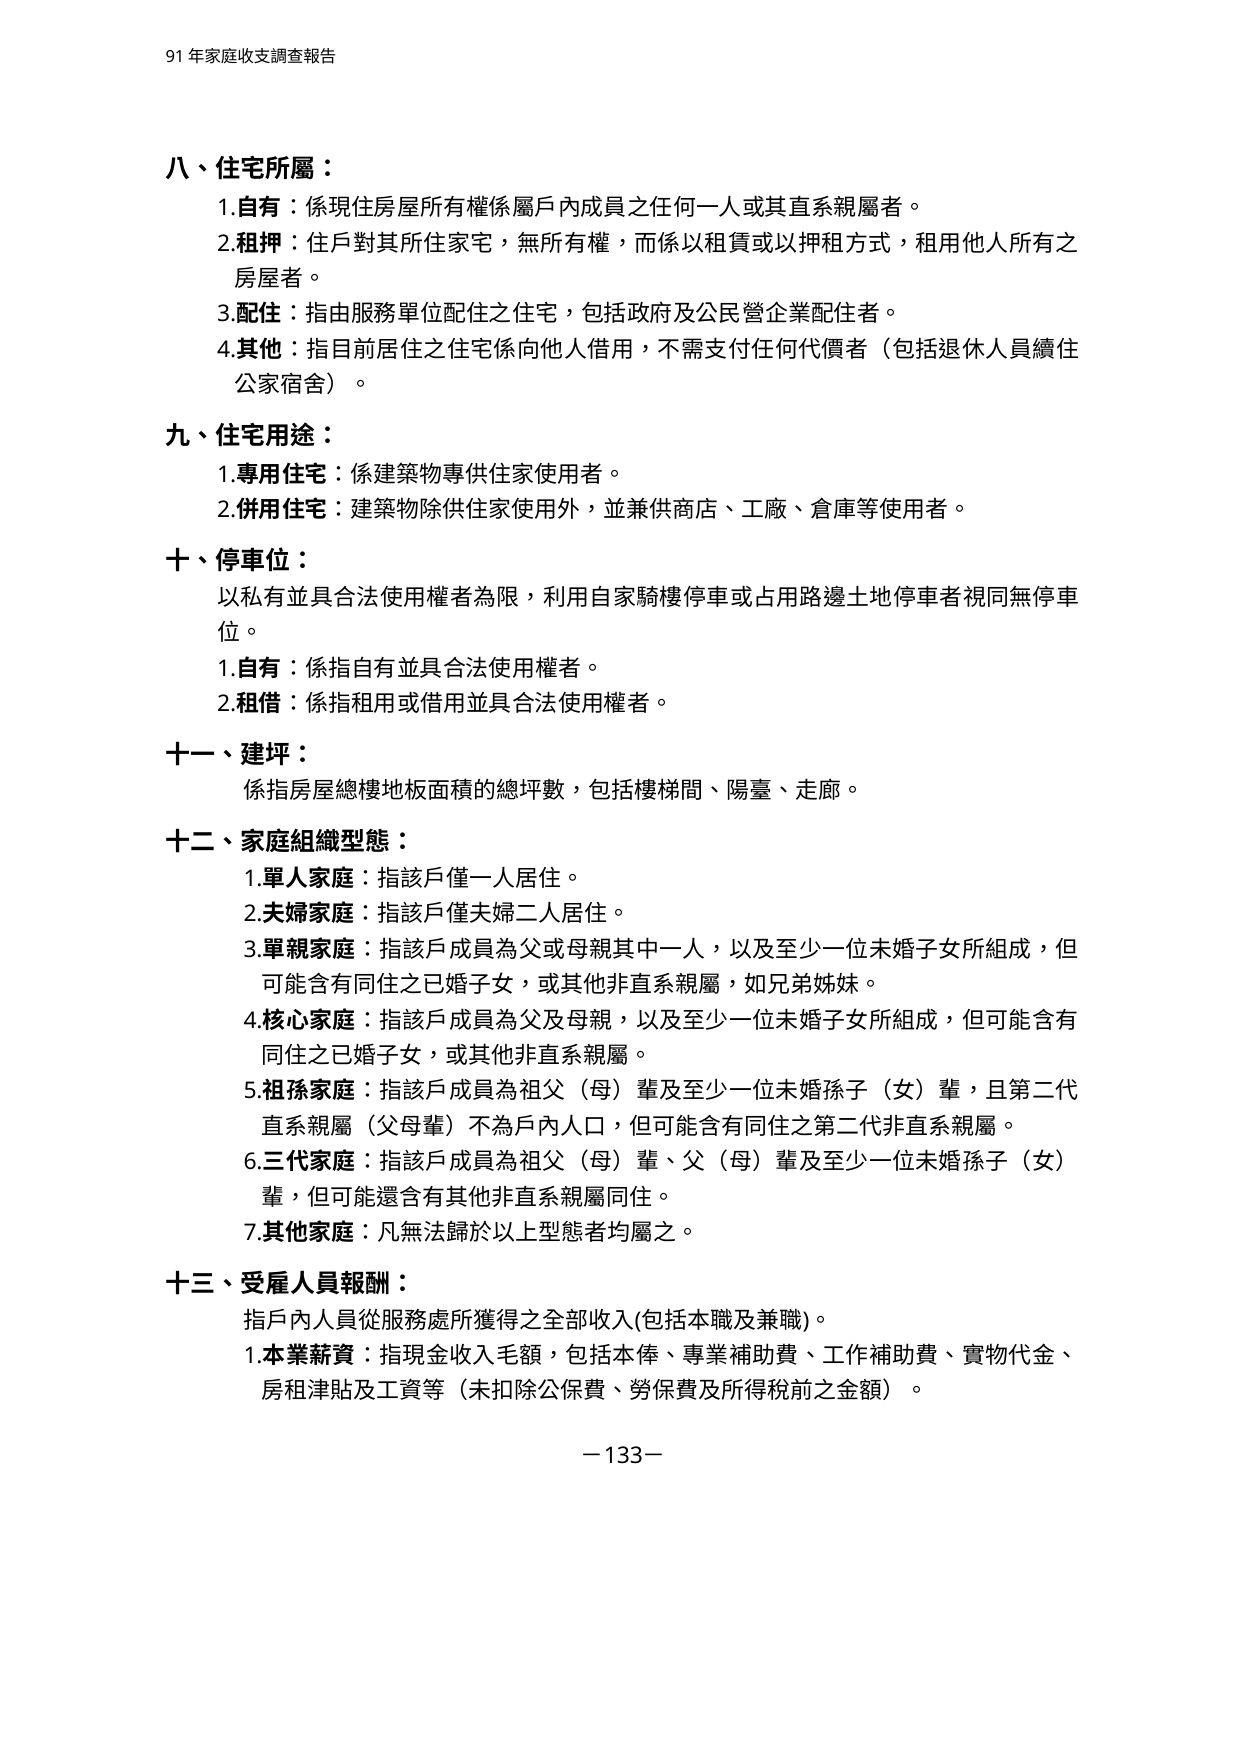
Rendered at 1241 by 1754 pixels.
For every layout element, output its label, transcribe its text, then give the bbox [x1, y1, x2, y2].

text 5.祖孫家庭：指該戶成員為祖父（母）輩及至少一位未婚孫子（女）輩，且第二代直系親屬（父母輩）不為戶內人口，但可能含有同住之第二代非直系親屬。 [243, 1071, 1081, 1141]
text 九、住宅用途： [165, 414, 1081, 452]
text 3.單親家庭：指該戶成員為父或母親其中一人，以及至少一位未婚子女所組成，但可能含有同住之已婚子女，或其他非直系親屬，如兄弟姊妹。 [243, 929, 1081, 1000]
text 1.單人家庭：指該戶僅一人居住。 [243, 858, 1081, 893]
text 2.租借：係指租用或借用並具合法使用權者。 [217, 683, 1081, 718]
text 1.自有：係現住房屋所有權係屬戶內成員之任何一人或其直系親屬者。 [217, 187, 1081, 223]
text 十、停車位： [165, 539, 1081, 577]
text 4.其他：指目前居住之住宅係向他人借用，不需支付任何代價者（包括退休人員續住公家宿舍）。 [217, 329, 1081, 400]
text 1.自有：係指自有並具合法使用權者。 [217, 648, 1081, 683]
text 1.專用住宅：係建築物專供住家使用者。 [217, 454, 1081, 489]
text 十一、建坪： [165, 733, 1081, 771]
text 以私有並具合法使用權者為限，利用自家騎樓停車或占用路邊土地停車者視同無停車位。 [217, 577, 1081, 648]
text 1.本業薪資：指現金收入毛額，包括本俸、專業補助費、工作補助費、實物代金、房租津貼及工資等（未扣除公保費、勞保費及所得稅前之金額）。 [243, 1335, 1081, 1406]
text 6.三代家庭：指該戶成員為祖父（母）輩、父（母）輩及至少一位未婚孫子（女）輩，但可能還含有其他非直系親屬同住。 [243, 1141, 1081, 1212]
text 2.租押：住戶對其所住家宅，無所有權，而係以租賃或以押租方式，租用他人所有之房屋者。 [217, 223, 1081, 293]
text 係指房屋總樓地板面積的總坪數，包括樓梯間、陽臺、走廊。 [243, 771, 1081, 806]
text 十三、受雇人員報酬： [165, 1262, 1081, 1300]
text 2.併用住宅：建築物除供住家使用外，並兼供商店、工廠、倉庫等使用者。 [217, 489, 1081, 525]
text 2.夫婦家庭：指該戶僅夫婦二人居住。 [243, 893, 1081, 929]
text 十二、家庭組織型態： [165, 821, 1081, 858]
text 4.核心家庭：指該戶成員為父及母親，以及至少一位未婚子女所組成，但可能含有同住之已婚子女，或其他非直系親屬。 [243, 1000, 1081, 1071]
text 3.配住：指由服務單位配住之住宅，包括政府及公民營企業配住者。 [217, 293, 1081, 329]
text 指戶內人員從服務處所獲得之全部收入(包括本職及兼職)。 [243, 1300, 1081, 1335]
text 八、住宅所屬： [165, 148, 1081, 185]
text 7.其他家庭：凡無法歸於以上型態者均屬之。 [243, 1212, 1081, 1248]
